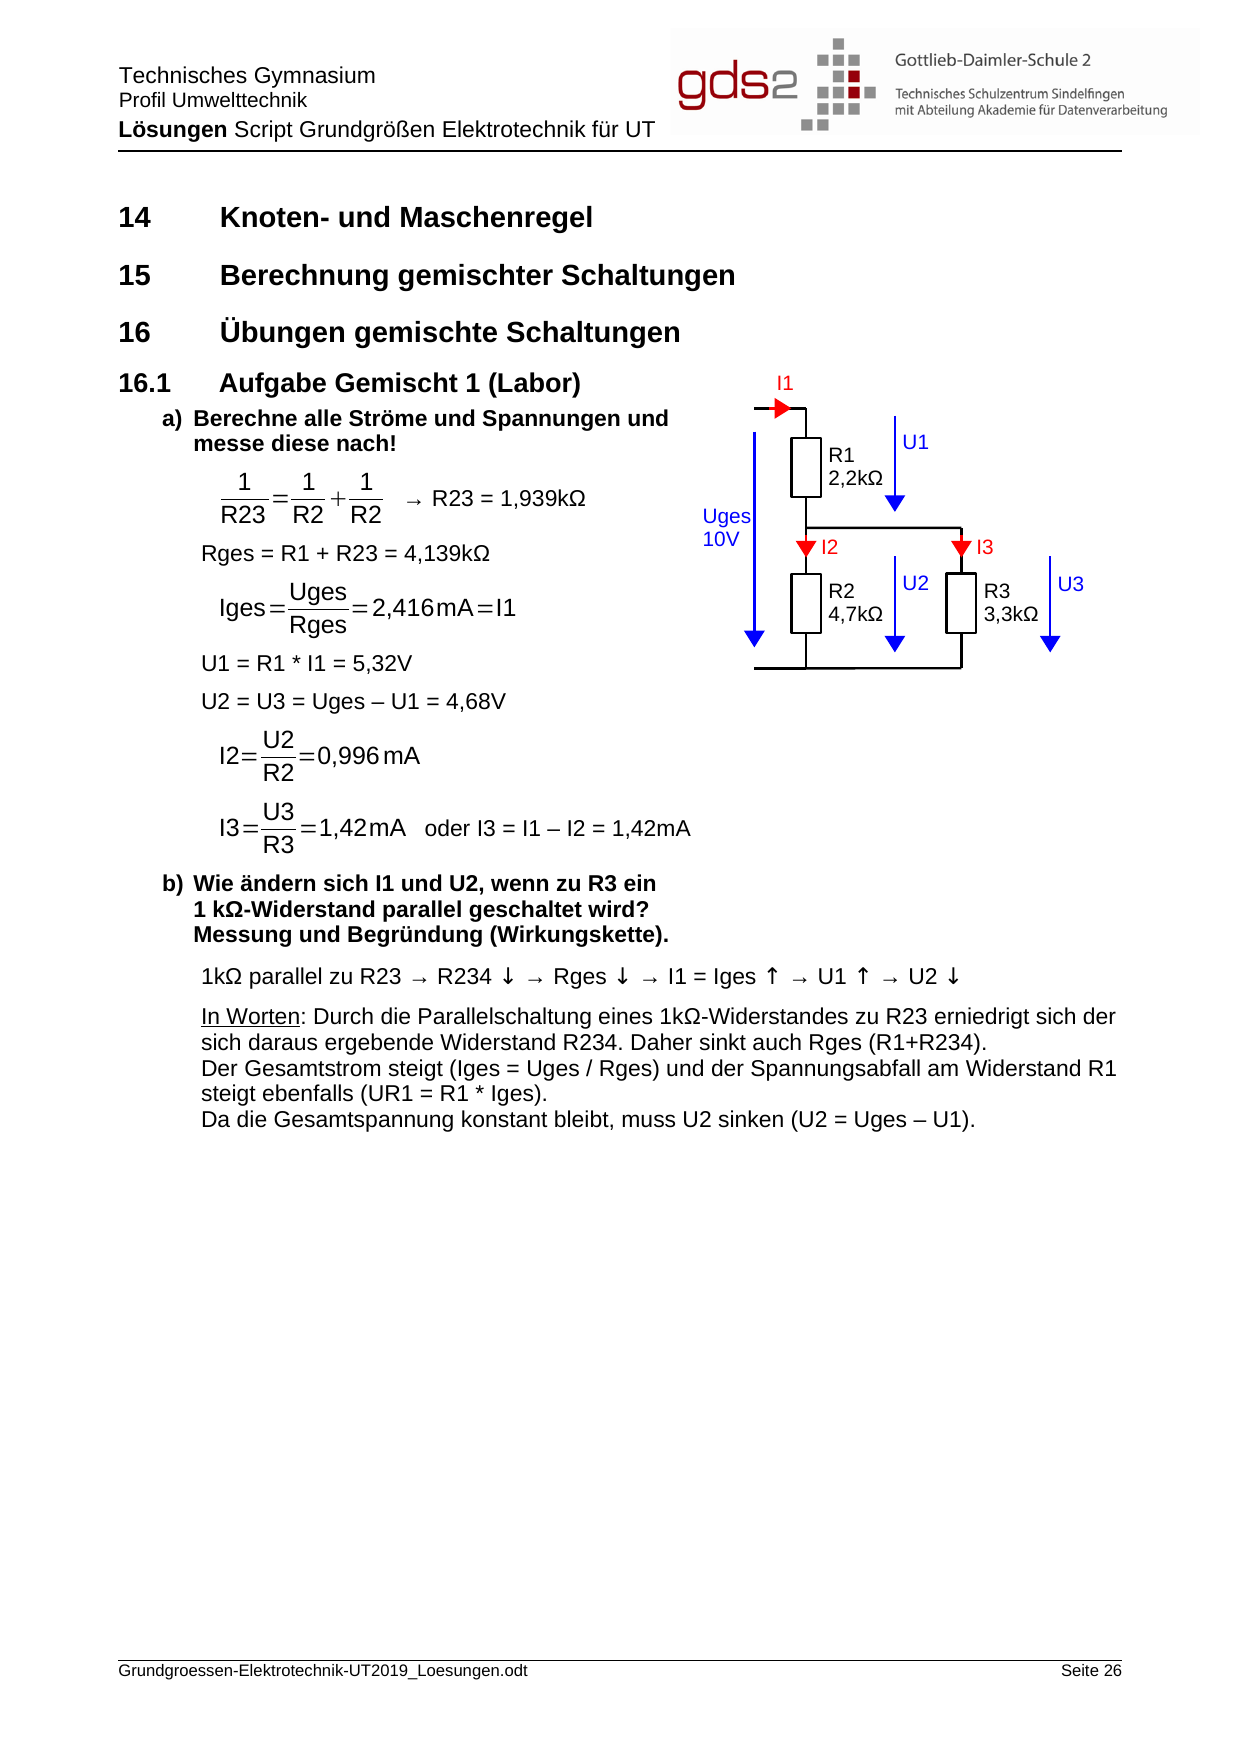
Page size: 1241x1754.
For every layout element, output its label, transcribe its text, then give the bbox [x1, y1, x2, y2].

subtitle Aufgabe Gemischt 1 (Labor) [118, 368, 1122, 399]
text In Worten: Durch die Parallelschaltung eines 1kΩ-Widerstandes zu R23 erniedrigt sich der sich daraus ergebende Widerstand R234. Daher sinkt auch Rges (R1+R234). Der Gesamtstrom steigt (Iges = Uges / Rges) und der Spannungsabfall am Widerstand R1 steigt ebenfalls (UR1 = R1 * Iges). Da die Gesamtspannung konstant bleibt, muss U2 sinken (U2 = Uges – U1). [201, 1004, 1122, 1132]
text U1 = R1 * I1 = 5,32V [201, 651, 1122, 676]
text Rges = R1 + R23 = 4,139kΩ [963, 541, 1122, 566]
subtitle Übungen gemischte Schaltungen [118, 316, 1122, 349]
text → R23 = 1,939kΩ [807, 469, 1122, 528]
text → R23 = 1,939kΩ [756, 469, 805, 528]
text Rges = R1 + R23 = 4,139kΩ [807, 541, 960, 566]
text U2 = U3 = Uges – U1 = 4,68V [201, 689, 1122, 714]
text Rges = R1 + R23 = 4,139kΩ [756, 541, 805, 566]
text Rges = R1 + R23 = 4,139kΩ [201, 541, 753, 566]
text 1kΩ parallel zu R23 → R234 ↓ → Rges ↓ → I1 = Iges ↑ → U1 ↑ → U2 ↓ [201, 960, 1122, 991]
subtitle Berechnung gemischter Schaltungen [118, 258, 1122, 291]
list Berechne alle Ströme und Spannungen und messe diese nach! [788, 405, 1122, 456]
list Berechne alle Ströme und Spannungen und messe diese nach! [156, 405, 805, 456]
text → R23 = 1,939kΩ [201, 469, 753, 528]
list Wie ändern sich I1 und U2, wenn zu R3 ein 1 kΩ-Widerstand parallel geschaltet wird? Messung und Begründung (Wirkungskette). [156, 871, 1122, 948]
subtitle Knoten- und Maschenregel [118, 201, 1122, 233]
text oder I3 = I1 – I2 = 1,42mA [201, 799, 1122, 858]
picture [670, 28, 1201, 135]
